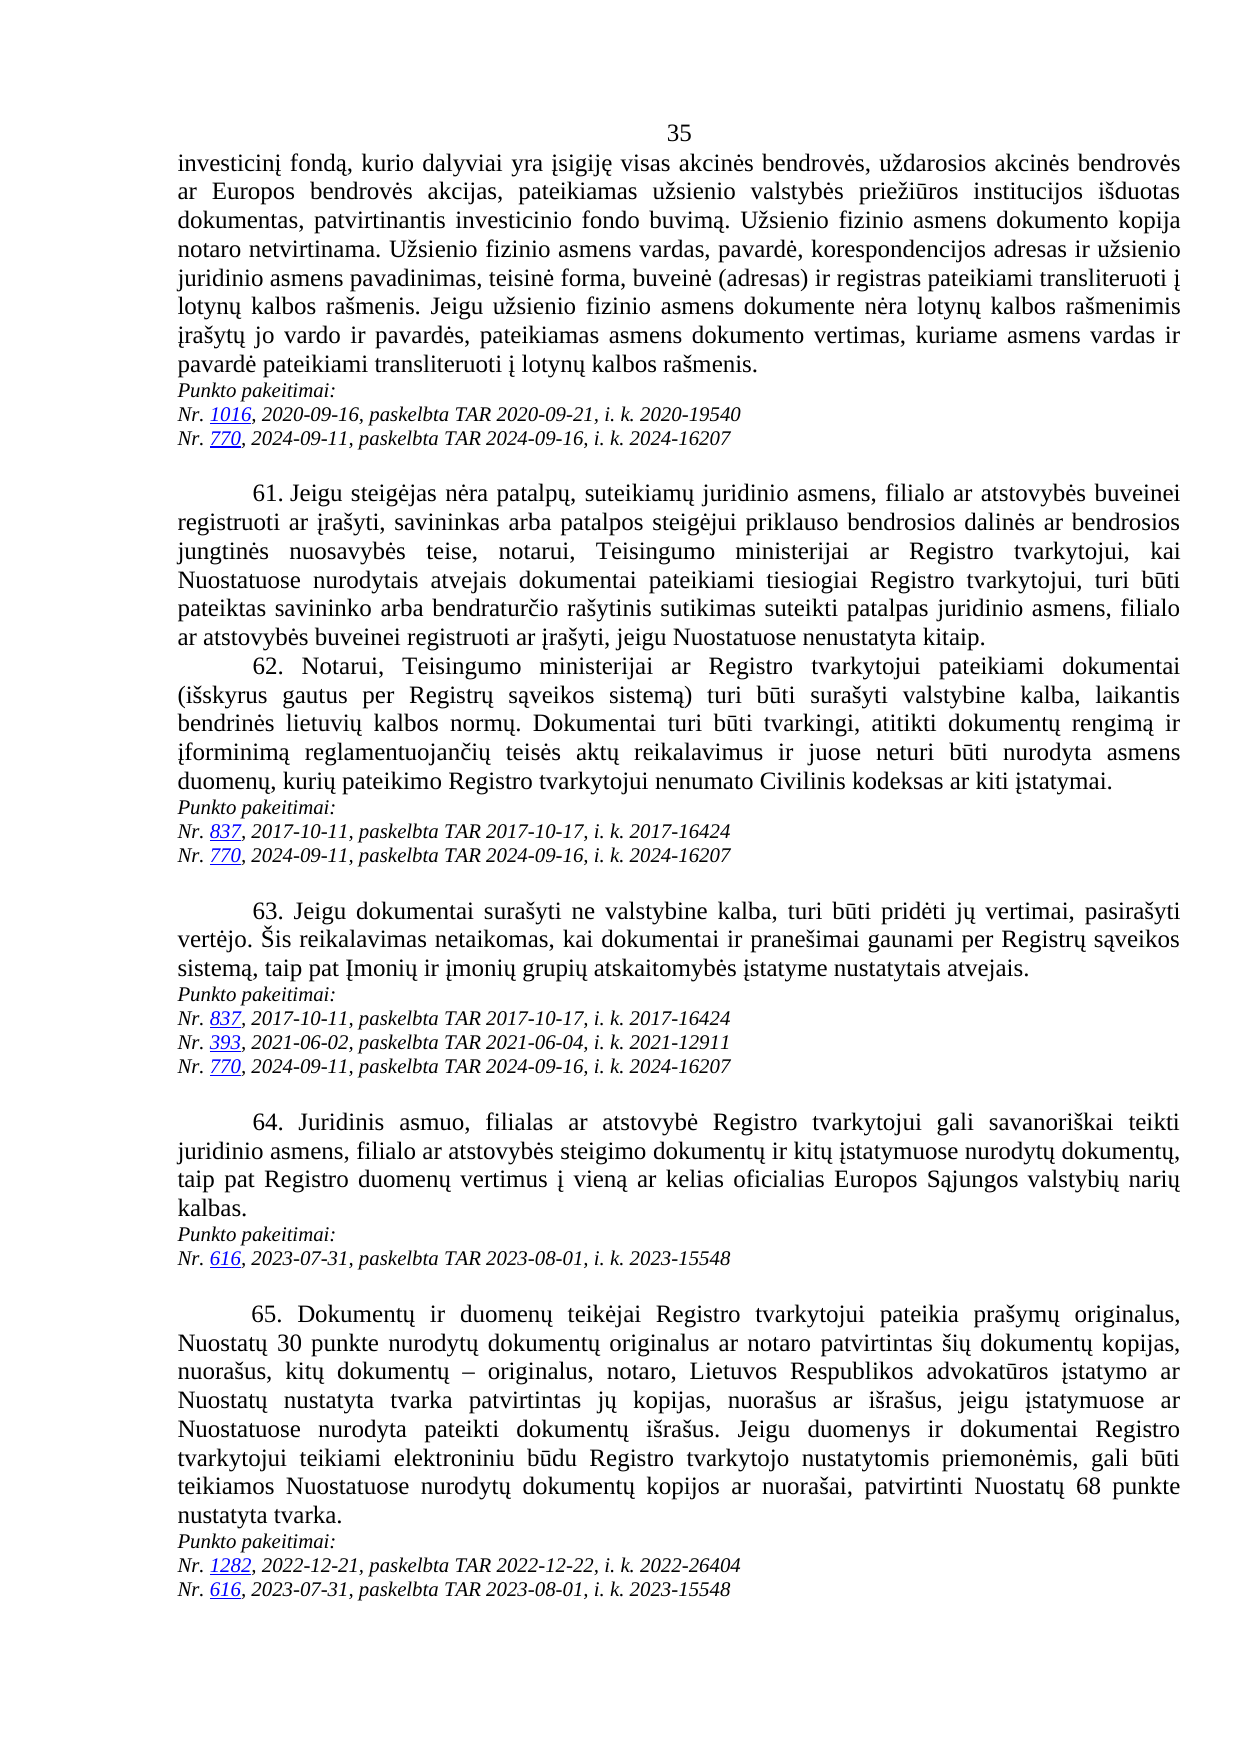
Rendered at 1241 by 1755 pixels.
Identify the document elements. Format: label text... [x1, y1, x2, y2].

text Nr. 770, 2024-09-11, paskelbta TAR 2024-09-16, i. k. 2024-16207 [177, 426, 1181, 450]
text Nr. 770, 2024-09-11, paskelbta TAR 2024-09-16, i. k. 2024-16207 [177, 843, 1181, 867]
text 64. Juridinis asmuo, filialas ar atstovybė Registro tvarkytojui gali savanoriškai teikti juridinio asmens, filialo ar atstovybės steigimo dokumentų ir kitų įstatymuose nurodytų dokumentų, taip pat Registro duomenų vertimus į vieną ar kelias oficialias Europos Sąjungos valstybių narių kalbas. [177, 1107, 1181, 1222]
text Punkto pakeitimai: [177, 378, 1181, 402]
text Punkto pakeitimai: [177, 1222, 1181, 1246]
text 61. Jeigu steigėjas nėra patalpų, suteikiamų juridinio asmens, filialo ar atstovybės buveinei registruoti ar įrašyti, savininkas arba patalpos steigėjui priklauso bendrosios dalinės ar bendrosios jungtinės nuosavybės teise, notarui, Teisingumo ministerijai ar Registro tvarkytojui, kai Nuostatuose nurodytais atvejais dokumentai pateikiami tiesiogiai Registro tvarkytojui, turi būti pateiktas savininko arba bendraturčio rašytinis sutikimas suteikti patalpas juridinio asmens, filialo ar atstovybės buveinei registruoti ar įrašyti, jeigu Nuostatuose nenustatyta kitaip. [177, 478, 1181, 651]
text 65. Dokumentų ir duomenų teikėjai Registro tvarkytojui pateikia prašymų originalus, Nuostatų 30 punkte nurodytų dokumentų originalus ar notaro patvirtintas šių dokumentų kopijas, nuorašus, kitų dokumentų – originalus, notaro, Lietuvos Respublikos advokatūros įstatymo ar Nuostatų nustatyta tvarka patvirtintas jų kopijas, nuorašus ar išrašus, jeigu įstatymuose ar Nuostatuose nurodyta pateikti dokumentų išrašus. Jeigu duomenys ir dokumentai Registro tvarkytojui teikiami elektroniniu būdu Registro tvarkytojo nustatytomis priemonėmis, gali būti teikiamos Nuostatuose nurodytų dokumentų kopijos ar nuorašai, patvirtinti Nuostatų 68 punkte nustatyta tvarka. [177, 1299, 1181, 1529]
text Nr. 1282, 2022-12-21, paskelbta TAR 2022-12-22, i. k. 2022-26404 [177, 1553, 1181, 1577]
text Nr. 837, 2017-10-11, paskelbta TAR 2017-10-17, i. k. 2017-16424 [177, 819, 1181, 843]
text 62. Notarui, Teisingumo ministerijai ar Registro tvarkytojui pateikiami dokumentai (išskyrus gautus per Registrų sąveikos sistemą) turi būti surašyti valstybine kalba, laikantis bendrinės lietuvių kalbos normų. Dokumentai turi būti tvarkingi, atitikti dokumentų rengimą ir įforminimą reglamentuojančių teisės aktų reikalavimus ir juose neturi būti nurodyta asmens duomenų, kurių pateikimo Registro tvarkytojui nenumato Civilinis kodeksas ar kiti įstatymai. [177, 651, 1181, 795]
text investicinį fondą, kurio dalyviai yra įsigiję visas akcinės bendrovės, uždarosios akcinės bendrovės ar Europos bendrovės akcijas, pateikiamas užsienio valstybės priežiūros institucijos išduotas dokumentas, patvirtinantis investicinio fondo buvimą. Užsienio fizinio asmens dokumento kopija notaro netvirtinama. Užsienio fizinio asmens vardas, pavardė, korespondencijos adresas ir užsienio juridinio asmens pavadinimas, teisinė forma, buveinė (adresas) ir registras pateikiami transliteruoti į lotynų kalbos rašmenis. Jeigu užsienio fizinio asmens dokumente nėra lotynų kalbos rašmenimis įrašytų jo vardo ir pavardės, pateikiamas asmens dokumento vertimas, kuriame asmens vardas ir pavardė pateikiami transliteruoti į lotynų kalbos rašmenis. [177, 148, 1181, 378]
text Nr. 616, 2023-07-31, paskelbta TAR 2023-08-01, i. k. 2023-15548 [177, 1246, 1181, 1270]
text Nr. 770, 2024-09-11, paskelbta TAR 2024-09-16, i. k. 2024-16207 [177, 1054, 1181, 1078]
text Punkto pakeitimai: [177, 795, 1181, 819]
text Punkto pakeitimai: [177, 1529, 1181, 1553]
text Punkto pakeitimai: [177, 982, 1181, 1006]
text Nr. 393, 2021-06-02, paskelbta TAR 2021-06-04, i. k. 2021-12911 [177, 1030, 1181, 1054]
text Nr. 837, 2017-10-11, paskelbta TAR 2017-10-17, i. k. 2017-16424 [177, 1006, 1181, 1030]
text Nr. 616, 2023-07-31, paskelbta TAR 2023-08-01, i. k. 2023-15548 [177, 1577, 1181, 1601]
text Nr. 1016, 2020-09-16, paskelbta TAR 2020-09-21, i. k. 2020-19540 [177, 402, 1181, 426]
text 63. Jeigu dokumentai surašyti ne valstybine kalba, turi būti pridėti jų vertimai, pasirašyti vertėjo. Šis reikalavimas netaikomas, kai dokumentai ir pranešimai gaunami per Registrų sąveikos sistemą, taip pat Įmonių ir įmonių grupių atskaitomybės įstatyme nustatytais atvejais. [177, 896, 1181, 982]
